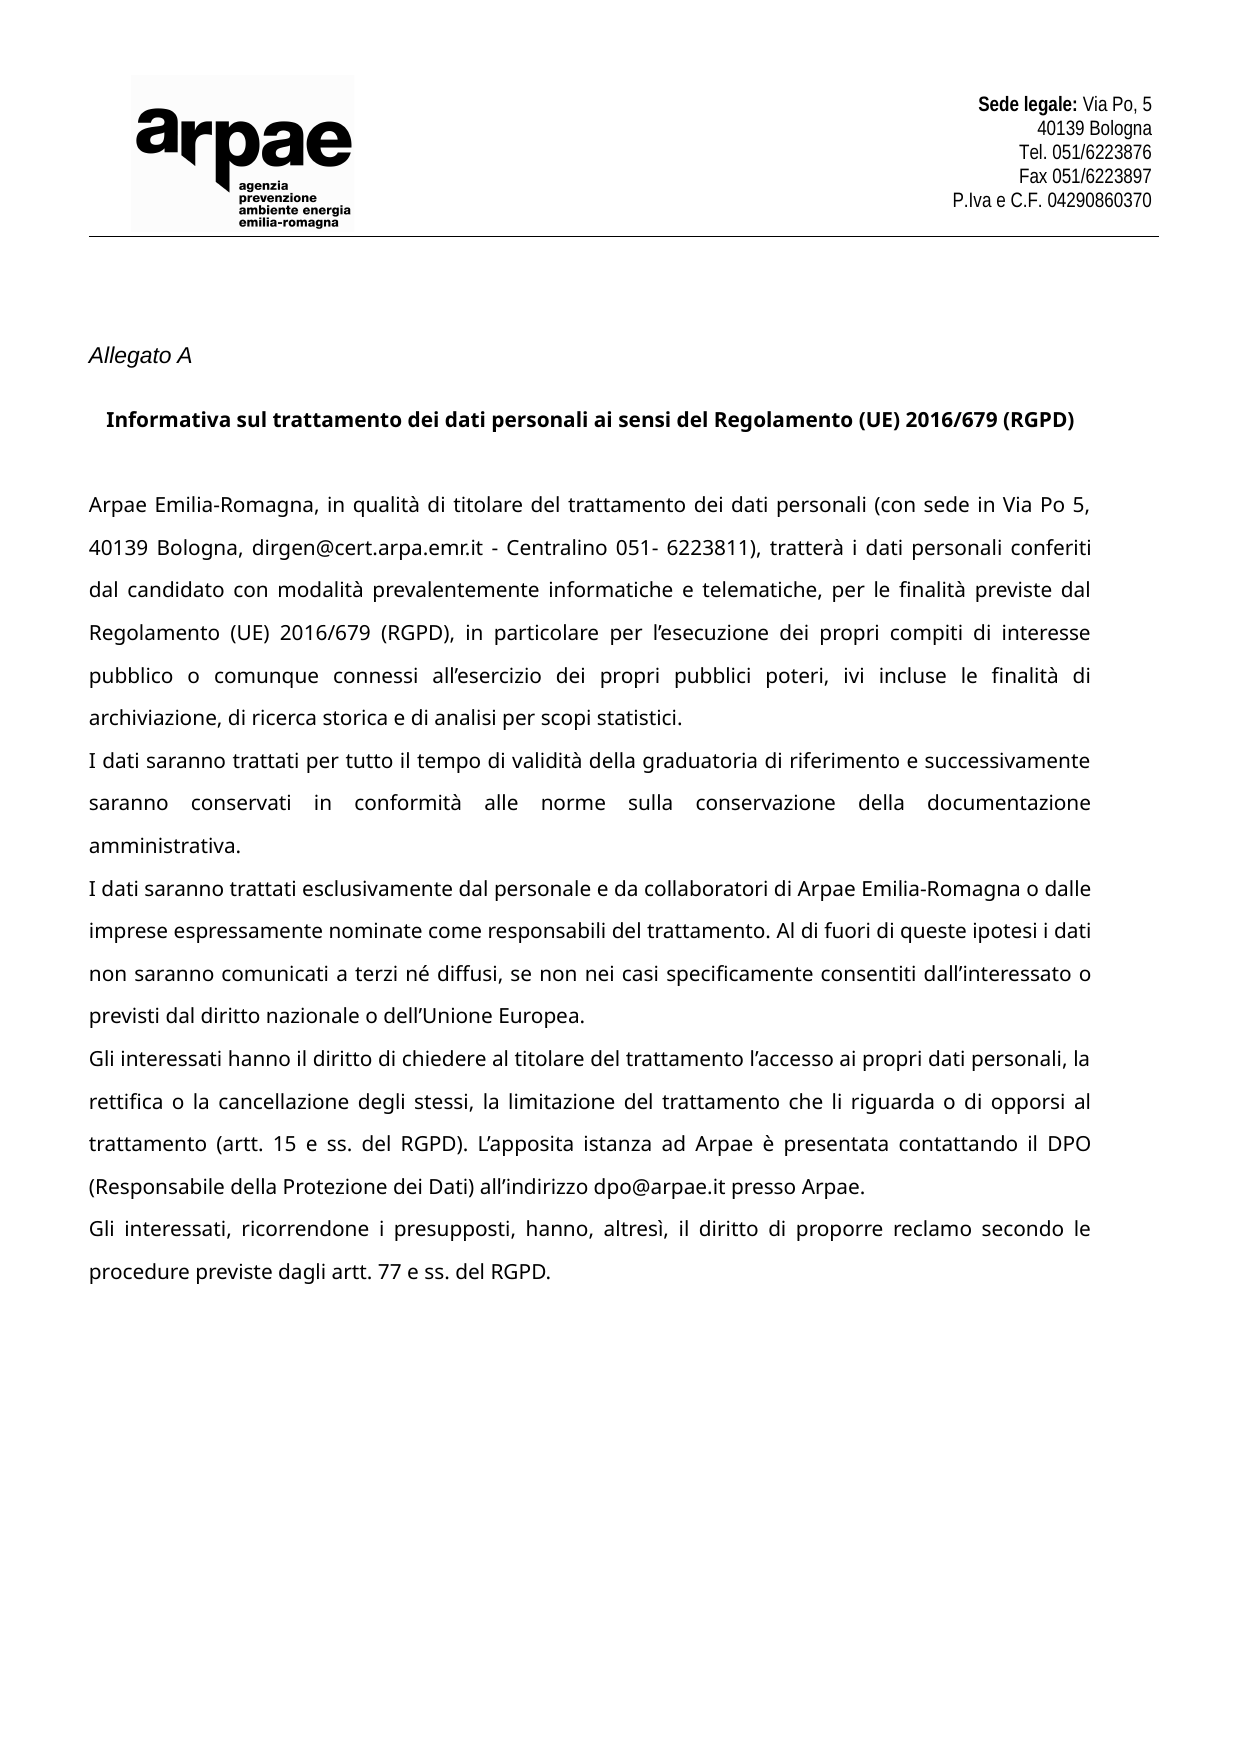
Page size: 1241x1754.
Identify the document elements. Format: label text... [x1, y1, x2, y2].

text Allegato A [89, 342, 1152, 368]
text I dati saranno trattati esclusivamente dal personale e da collaboratori di Arpae Emilia-Romagna o dalle imprese espressamente nominate come responsabili del trattamento. Al di fuori di queste ipotesi i dati non saranno comunicati a terzi né diffusi, se non nei casi specificamente consentiti dall’interessato o previsti dal diritto nazionale o dell’Unione Europea. [89, 874, 1092, 1030]
text I dati saranno trattati per tutto il tempo di validità della graduatoria di riferimento e successivamente saranno conservati in conformità alle norme sulla conservazione della documentazione amministrativa. [89, 746, 1092, 859]
text Arpae Emilia-Romagna, in qualità di titolare del trattamento dei dati personali (con sede in Via Po 5, 40139 Bologna, dirgen@cert.arpa.emr.it - Centralino 051- 6223811), tratterà i dati personali conferiti dal candidato con modalità prevalentemente informatiche e telematiche, per le finalità previste dal Regolamento (UE) 2016/679 (RGPD), in particolare per l’esecuzione dei propri compiti di interesse pubblico o comunque connessi all’esercizio dei propri pubblici poteri, ivi incluse le finalità di archiviazione, di ricerca storica e di analisi per scopi statistici. [89, 490, 1092, 732]
text Gli interessati, ricorrendone i presupposti, hanno, altresì, il diritto di proporre reclamo secondo le procedure previste dagli artt. 77 e ss. del RGPD. [89, 1214, 1092, 1286]
text Informativa sul trattamento dei dati personali ai sensi del Regolamento (UE) 2016/679 (RGPD) [89, 405, 1092, 433]
text Gli interessati hanno il diritto di chiedere al titolare del trattamento l’accesso ai propri dati personali, la rettifica o la cancellazione degli stessi, la limitazione del trattamento che li riguarda o di opporsi al trattamento (artt. 15 e ss. del RGPD). L’apposita istanza ad Arpae è presentata contattando il DPO (Responsabile della Protezione dei Dati) all’indirizzo dpo@arpae.it presso Arpae. [89, 1044, 1092, 1200]
